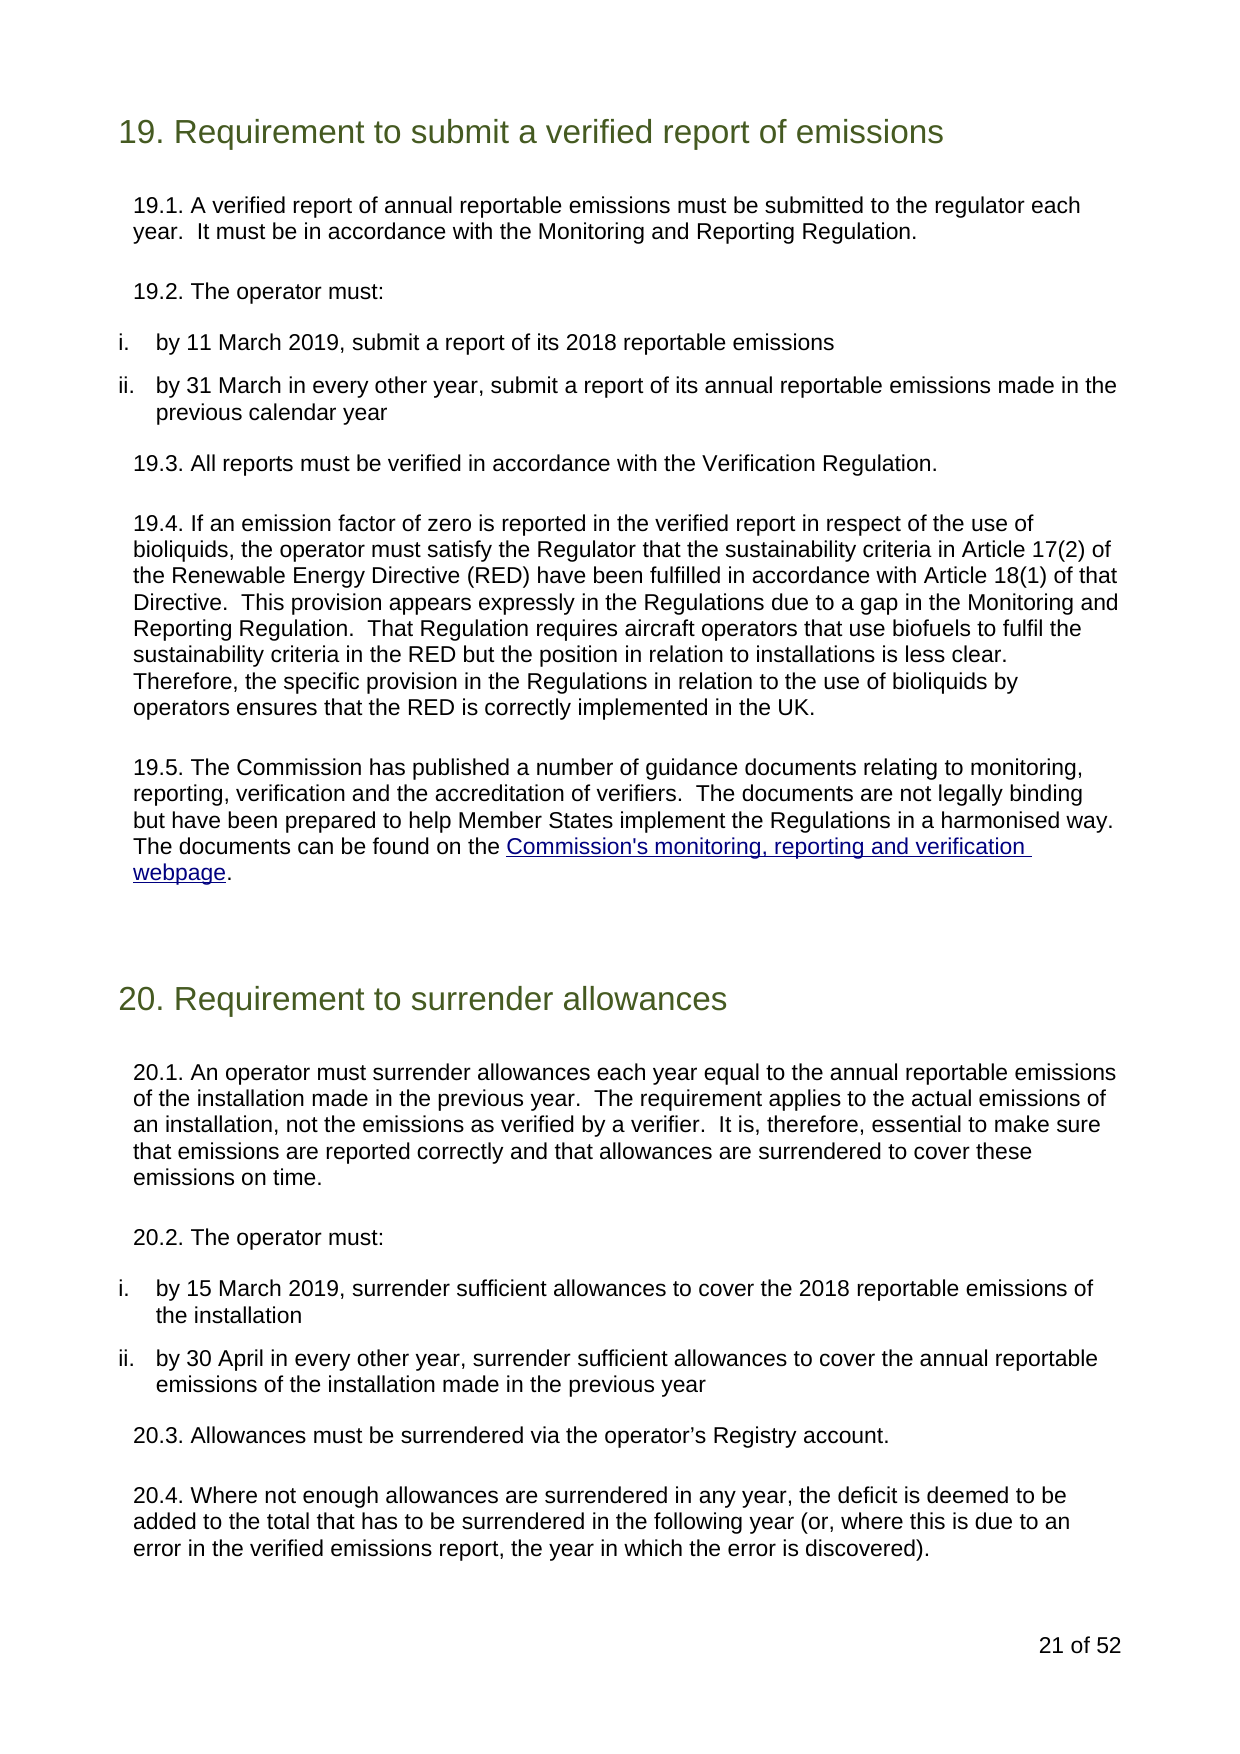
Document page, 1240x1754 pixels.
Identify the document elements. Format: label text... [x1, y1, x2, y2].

list The Commission has published a number of guidance documents relating to monitoring, reporting, verification and the accreditation of verifiers. The documents are not legally binding but have been prepared to help Member States implement the Regulations in a harmonised way. The documents can be found on the Commission's monitoring, reporting and verification webpage. [133, 754, 1121, 886]
list The operator must: [133, 1224, 1121, 1250]
list by 15 March 2019, surrender sufficient allowances to cover the 2018 reportable emissions of the installation [118, 1275, 1121, 1328]
list All reports must be verified in accordance with the Verification Regulation. [133, 450, 1121, 476]
list If an emission factor of zero is reported in the verified report in respect of the use of bioliquids, the operator must satisfy the Regulator that the sustainability criteria in Article 17(2) of the Renewable Energy Directive (RED) have been fulfilled in accordance with Article 18(1) of that Directive. This provision appears expressly in the Regulations due to a gap in the Monitoring and Reporting Regulation. That Regulation requires aircraft operators that use biofuels to fulfil the sustainability criteria in the RED but the position in relation to installations is less clear. Therefore, the specific provision in the Regulations in relation to the use of bioliquids by operators ensures that the RED is correctly implemented in the UK. [133, 510, 1121, 721]
list by 11 March 2019, submit a report of its 2018 reportable emissions [118, 329, 1121, 356]
list The operator must: [133, 278, 1121, 304]
list A verified report of annual reportable emissions must be submitted to the regulator each year. It must be in accordance with the Monitoring and Reporting Regulation. [133, 192, 1121, 244]
list by 31 March in every other year, submit a report of its annual reportable emissions made in the previous calendar year [118, 372, 1121, 425]
subtitle Requirement to submit a verified report of emissions [118, 112, 1121, 150]
list Where not enough allowances are surrendered in any year, the deficit is deemed to be added to the total that has to be surrendered in the following year (or, where this is due to an error in the verified emissions report, the year in which the error is discovered). [133, 1482, 1121, 1561]
list Allowances must be surrendered via the operator’s Registry account. [133, 1422, 1121, 1449]
list An operator must surrender allowances each year equal to the annual reportable emissions of the installation made in the previous year. The requirement applies to the actual emissions of an installation, not the emissions as verified by a verifier. It is, therefore, essential to make sure that emissions are reported correctly and that allowances are surrendered to cover these emissions on time. [133, 1059, 1121, 1191]
subtitle Requirement to surrender allowances [118, 979, 1121, 1017]
list by 30 April in every other year, surrender sufficient allowances to cover the annual reportable emissions of the installation made in the previous year [118, 1344, 1121, 1397]
